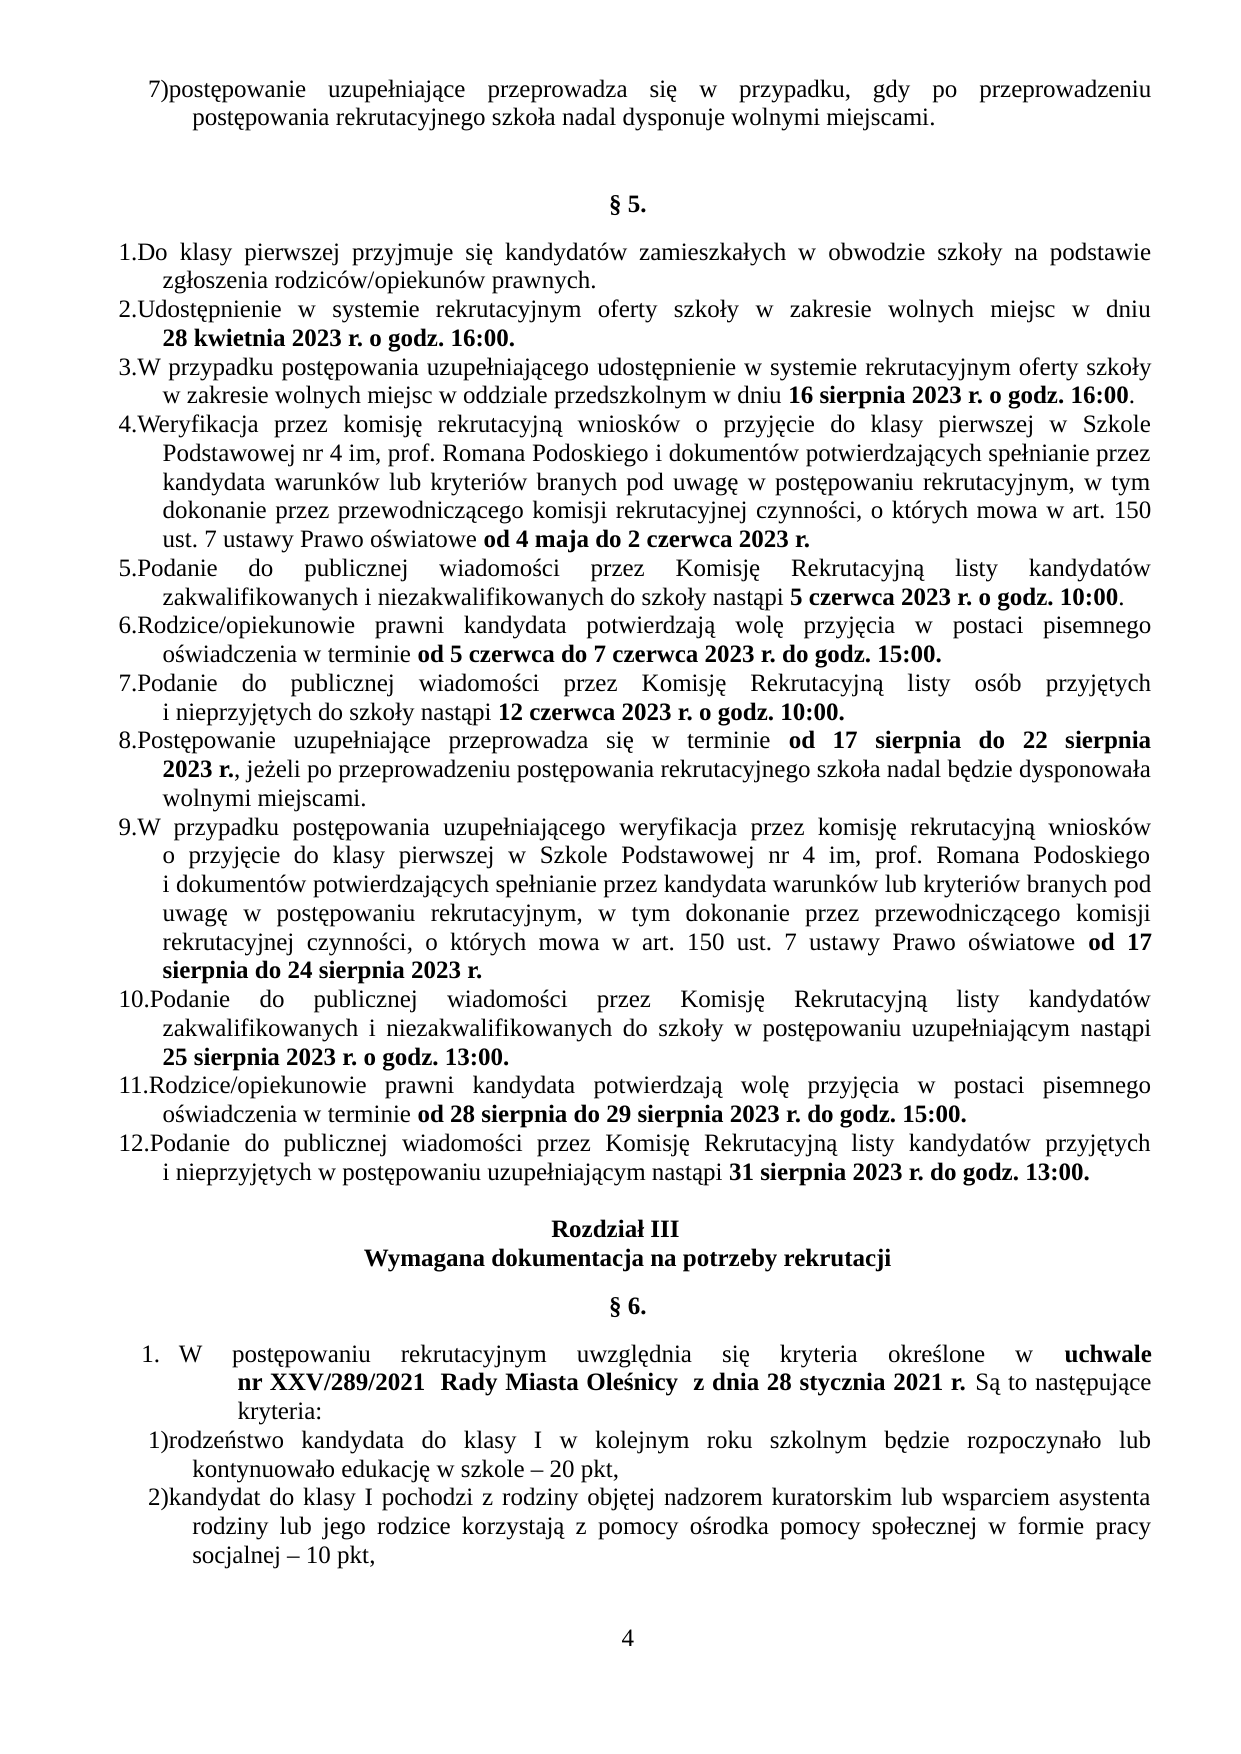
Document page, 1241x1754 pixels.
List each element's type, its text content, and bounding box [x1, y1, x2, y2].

list Rodzice/opiekunowie prawni kandydata potwierdzają wolę przyjęcia w postaci pisemnego oświadczenia w terminie od 28 sierpnia do 29 sierpnia 2023 r. do godz. 15:00. [118, 1070, 1152, 1128]
list kandydat do klasy I pochodzi z rodziny objętej nadzorem kuratorskim lub wsparciem asystenta rodziny lub jego rodzice korzystają z pomocy ośrodka pomocy społecznej w formie pracy socjalnej – 10 pkt, [148, 1482, 1152, 1569]
list rodzeństwo kandydata do klasy I w kolejnym roku szkolnym będzie rozpoczynało lub kontynuowało edukację w szkole – 20 pkt, [148, 1425, 1152, 1482]
list W przypadku postępowania uzupełniającego udostępnienie w systemie rekrutacyjnym oferty szkoły w zakresie wolnych miejsc w oddziale przedszkolnym w dniu 16 sierpnia 2023 r. o godz. 16:00. [118, 352, 1152, 409]
list W postępowaniu rekrutacyjnym uwzględnia się kryteria określone w uchwale nr XXV/289/2021 Rady Miasta Oleśnicy z dnia 28 stycznia 2021 r. Są to następujące kryteria: [141, 1339, 1152, 1425]
list Postępowanie uzupełniające przeprowadza się w terminie od 17 sierpnia do 22 sierpnia 2023 r., jeżeli po przeprowadzeniu postępowania rekrutacyjnego szkoła nadal będzie dysponowała wolnymi miejscami. [118, 725, 1152, 812]
text Wymagana dokumentacja na potrzeby rekrutacji [103, 1243, 1152, 1272]
text § 6. [103, 1291, 1152, 1319]
text Rozdział III [103, 1214, 1152, 1243]
list Rodzice/opiekunowie prawni kandydata potwierdzają wolę przyjęcia w postaci pisemnego oświadczenia w terminie od 5 czerwca do 7 czerwca 2023 r. do godz. 15:00. [118, 610, 1152, 668]
list postępowanie uzupełniające przeprowadza się w przypadku, gdy po przeprowadzeniu postępowania rekrutacyjnego szkoła nadal dysponuje wolnymi miejscami. [148, 74, 1152, 131]
text § 5. [103, 189, 1152, 217]
list Udostępnienie w systemie rekrutacyjnym oferty szkoły w zakresie wolnych miejsc w dniu 28 kwietnia 2023 r. o godz. 16:00. [118, 294, 1152, 352]
list Weryfikacja przez komisję rekrutacyjną wniosków o przyjęcie do klasy pierwszej w Szkole Podstawowej nr 4 im, prof. Romana Podoskiego i dokumentów potwierdzających spełnianie przez kandydata warunków lub kryteriów branych pod uwagę w postępowaniu rekrutacyjnym, w tym dokonanie przez przewodniczącego komisji rekrutacyjnej czynności, o których mowa w art. 150 ust. 7 ustawy Prawo oświatowe od 4 maja do 2 czerwca 2023 r. [118, 409, 1152, 553]
list Podanie do publicznej wiadomości przez Komisję Rekrutacyjną listy osób przyjętych i nieprzyjętych do szkoły nastąpi 12 czerwca 2023 r. o godz. 10:00. [118, 668, 1152, 725]
list Podanie do publicznej wiadomości przez Komisję Rekrutacyjną listy kandydatów przyjętych i nieprzyjętych w postępowaniu uzupełniającym nastąpi 31 sierpnia 2023 r. do godz. 13:00. [118, 1128, 1152, 1185]
list Do klasy pierwszej przyjmuje się kandydatów zamieszkałych w obwodzie szkoły na podstawie zgłoszenia rodziców/opiekunów prawnych. [118, 237, 1152, 294]
list Podanie do publicznej wiadomości przez Komisję Rekrutacyjną listy kandydatów zakwalifikowanych i niezakwalifikowanych do szkoły w postępowaniu uzupełniającym nastąpi 25 sierpnia 2023 r. o godz. 13:00. [118, 984, 1152, 1070]
list W przypadku postępowania uzupełniającego weryfikacja przez komisję rekrutacyjną wniosków o przyjęcie do klasy pierwszej w Szkole Podstawowej nr 4 im, prof. Romana Podoskiego i dokumentów potwierdzających spełnianie przez kandydata warunków lub kryteriów branych pod uwagę w postępowaniu rekrutacyjnym, w tym dokonanie przez przewodniczącego komisji rekrutacyjnej czynności, o których mowa w art. 150 ust. 7 ustawy Prawo oświatowe od 17 sierpnia do 24 sierpnia 2023 r. [118, 812, 1152, 984]
list Podanie do publicznej wiadomości przez Komisję Rekrutacyjną listy kandydatów zakwalifikowanych i niezakwalifikowanych do szkoły nastąpi 5 czerwca 2023 r. o godz. 10:00. [118, 553, 1152, 610]
